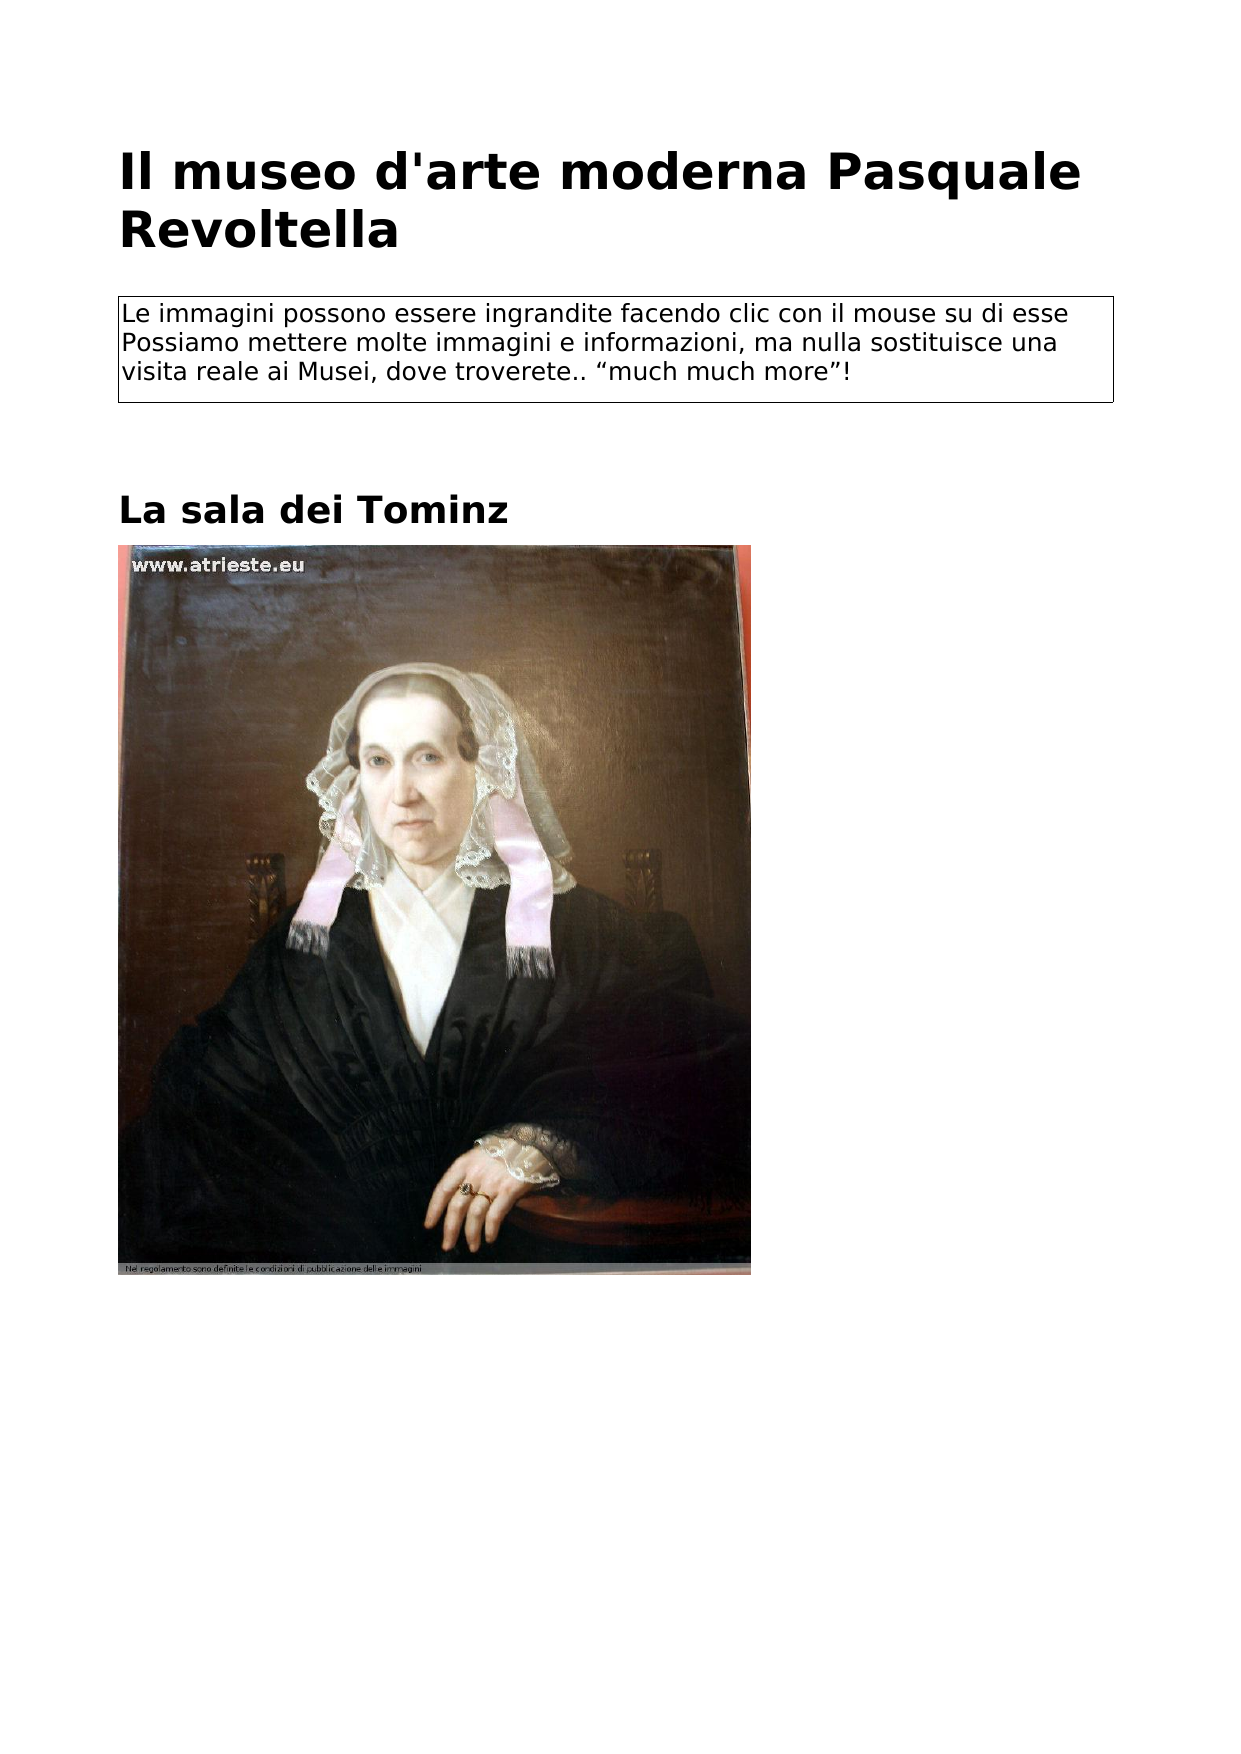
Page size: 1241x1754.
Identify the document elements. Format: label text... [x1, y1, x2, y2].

picture [118, 545, 751, 1275]
subtitle La sala dei Tominz [118, 489, 1122, 533]
subtitle Il museo d'arte moderna Pasquale Revoltella [118, 143, 1122, 259]
table_header Le immagini possono essere ingrandite facendo clic con il mouse su di esse Possiamo mettere molte immagini e informazioni, ma nulla sostituisce una visita reale ai Musei, dove troverete.. “much much more”! [119, 297, 1113, 402]
